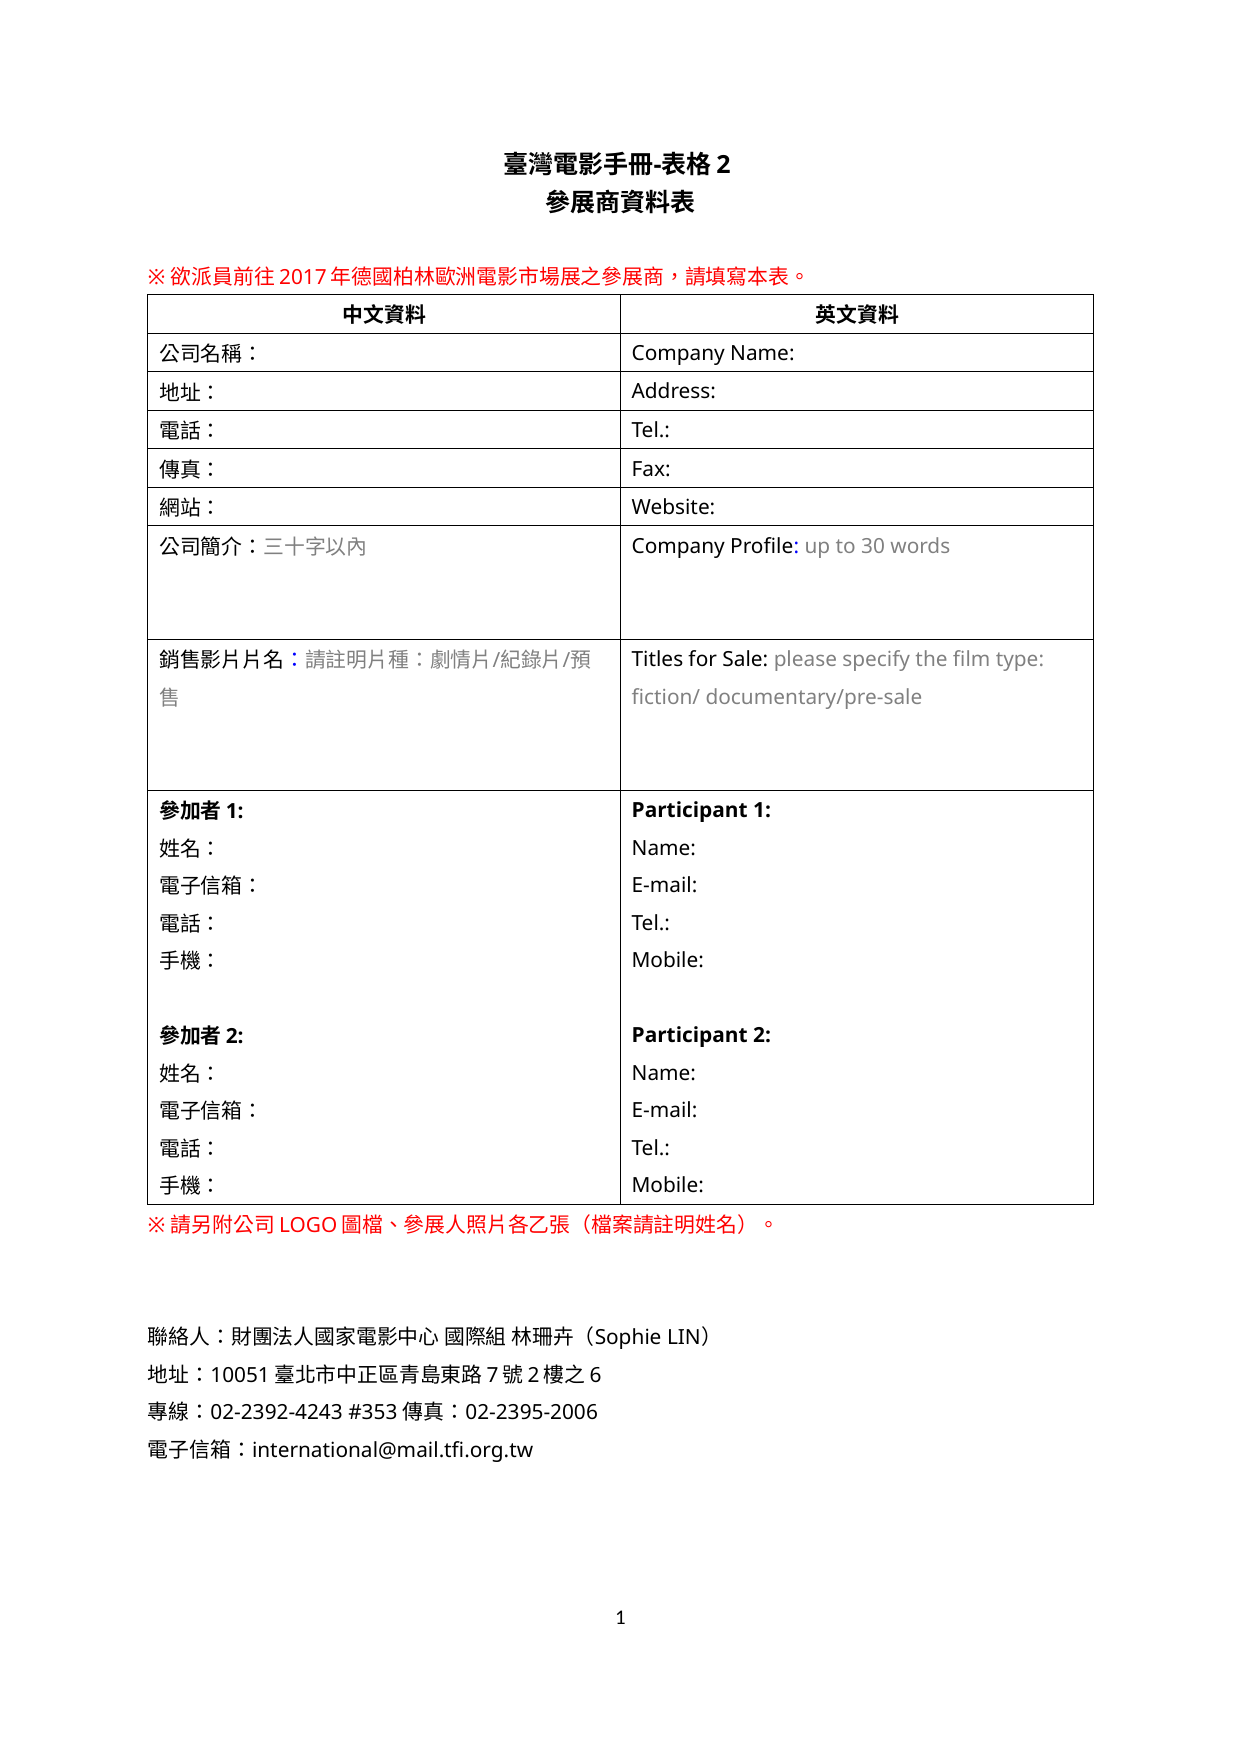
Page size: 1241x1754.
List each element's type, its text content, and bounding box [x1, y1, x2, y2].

table_cell 網站： [148, 488, 620, 525]
text 聯絡人：財團法人國家電影中心 國際組 林珊卉（Sophie LIN） [148, 1317, 1092, 1354]
table_header 英文資料 [621, 295, 1093, 333]
table_cell 電話： [148, 411, 620, 448]
text 臺灣電影手冊-表格2 [148, 144, 1092, 182]
table_cell 銷售影片片名：請註明片種：劇情片/紀錄片/預售 [148, 640, 620, 790]
table_cell 公司名稱： [148, 334, 620, 371]
text 電子信箱：international@mail.tfi.org.tw [148, 1429, 1092, 1467]
table_cell 參加者1: 姓名： 電子信箱： 電話： 手機： 參加者2: 姓名： 電子信箱： 電話： 手機： [148, 791, 620, 1203]
text ※ 欲派員前往2017年德國柏林歐洲電影市場展之參展商，請填寫本表。 [148, 257, 1092, 294]
table_cell 傳真： [148, 449, 620, 487]
table_cell Participant 1: Name: E-mail: Tel.: Mobile: Participant 2: Name: E-mail: Tel.: Mobile: [621, 791, 1093, 1203]
table_cell Address: [621, 372, 1093, 410]
table_cell Company Name: [621, 334, 1093, 371]
text 參展商資料表 [148, 182, 1092, 219]
table_cell 地址： [148, 372, 620, 410]
table_cell Tel.: [621, 411, 1093, 448]
table_cell 公司簡介：三十字以內 [148, 526, 620, 639]
text 專線：02-2392-4243 #353 傳真：02-2395-2006 [148, 1392, 1092, 1429]
table_cell Titles for Sale: please specify the film type: fiction/ documentary/pre-sale [621, 640, 1093, 790]
table_header 中文資料 [148, 295, 620, 333]
text 地址：10051臺北市中正區青島東路7號2樓之6 [148, 1354, 1092, 1392]
table_cell Fax: [621, 449, 1093, 487]
table_cell Website: [621, 488, 1093, 525]
text ※ 請另附公司LOGO圖檔、參展人照片各乙張（檔案請註明姓名）。 [148, 1205, 1092, 1242]
table_cell Company Profile: up to 30 words [621, 526, 1093, 639]
